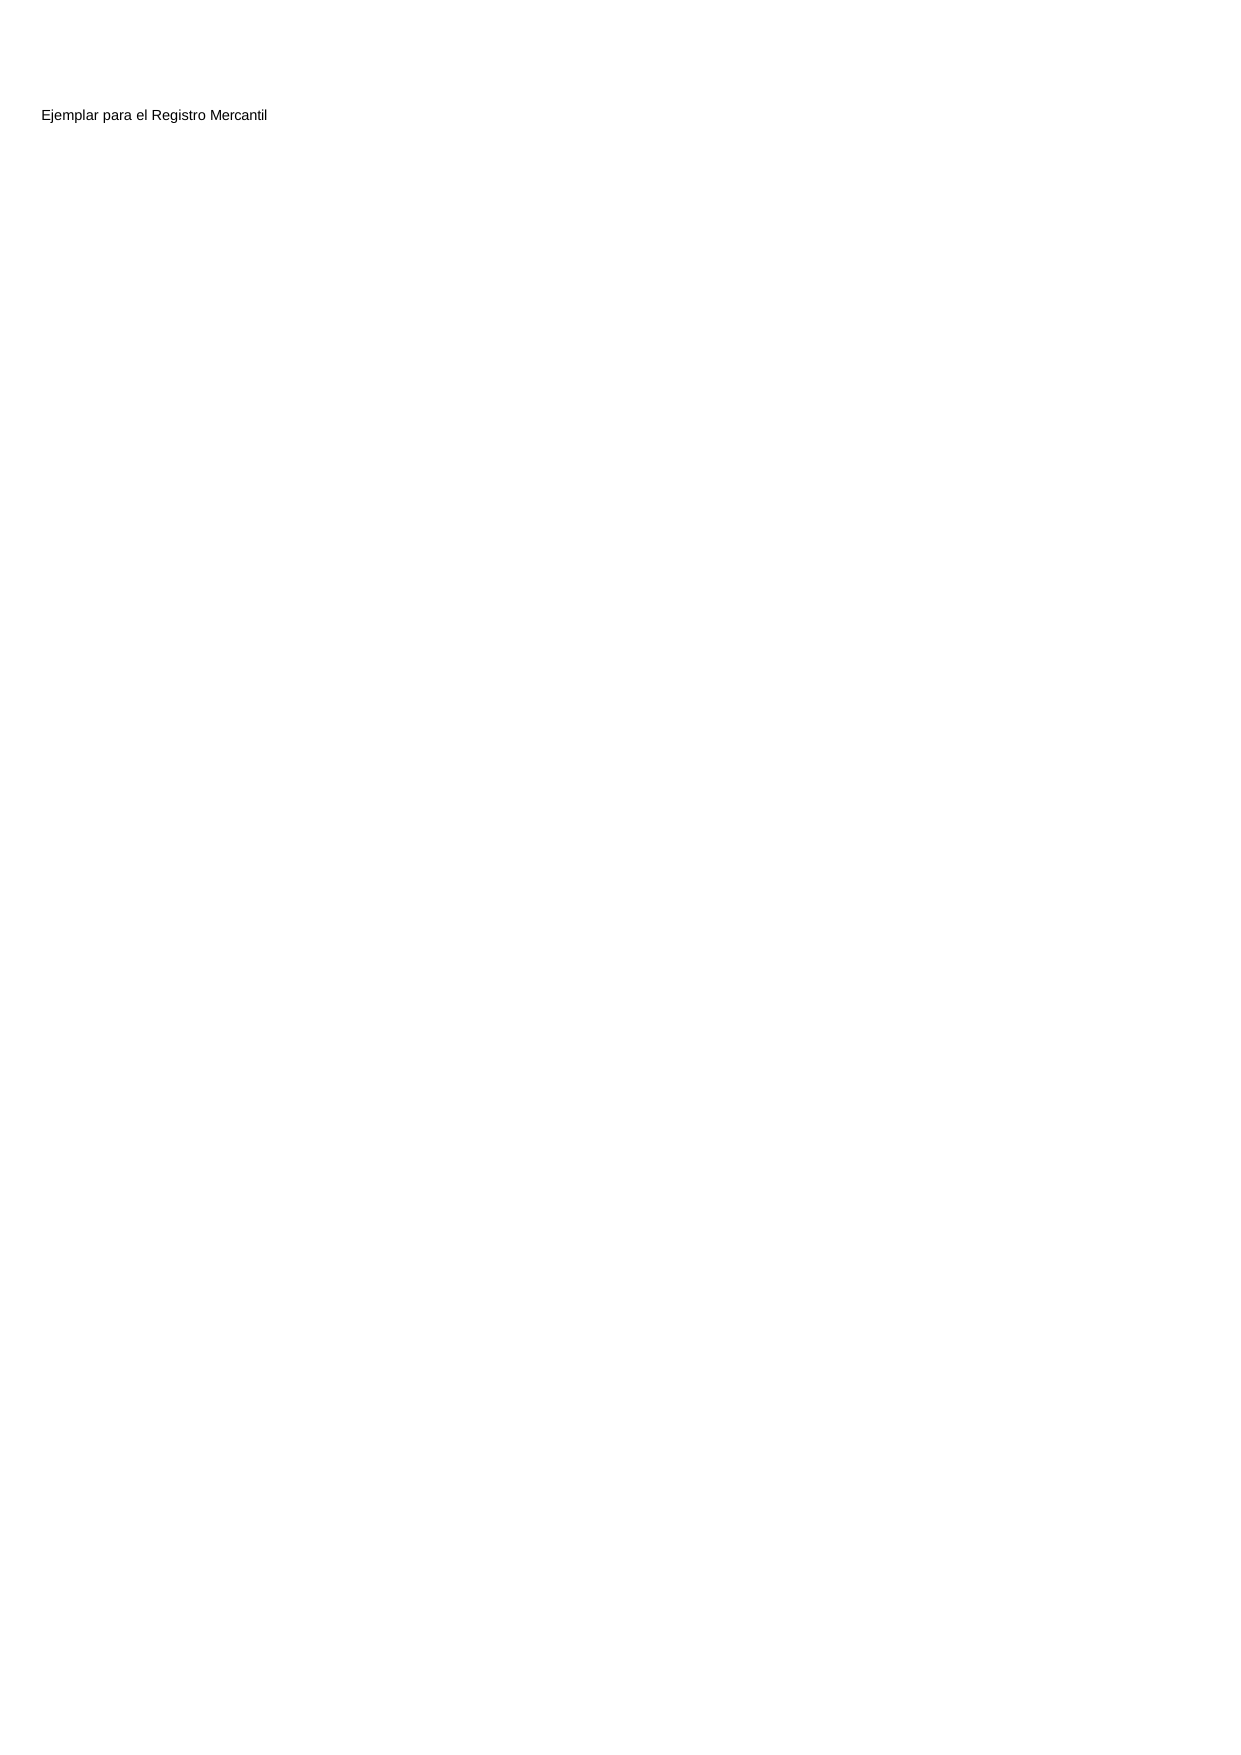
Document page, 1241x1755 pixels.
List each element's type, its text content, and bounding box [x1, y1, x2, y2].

text Ejemplar para el Registro Mercantil [41, 107, 1211, 123]
